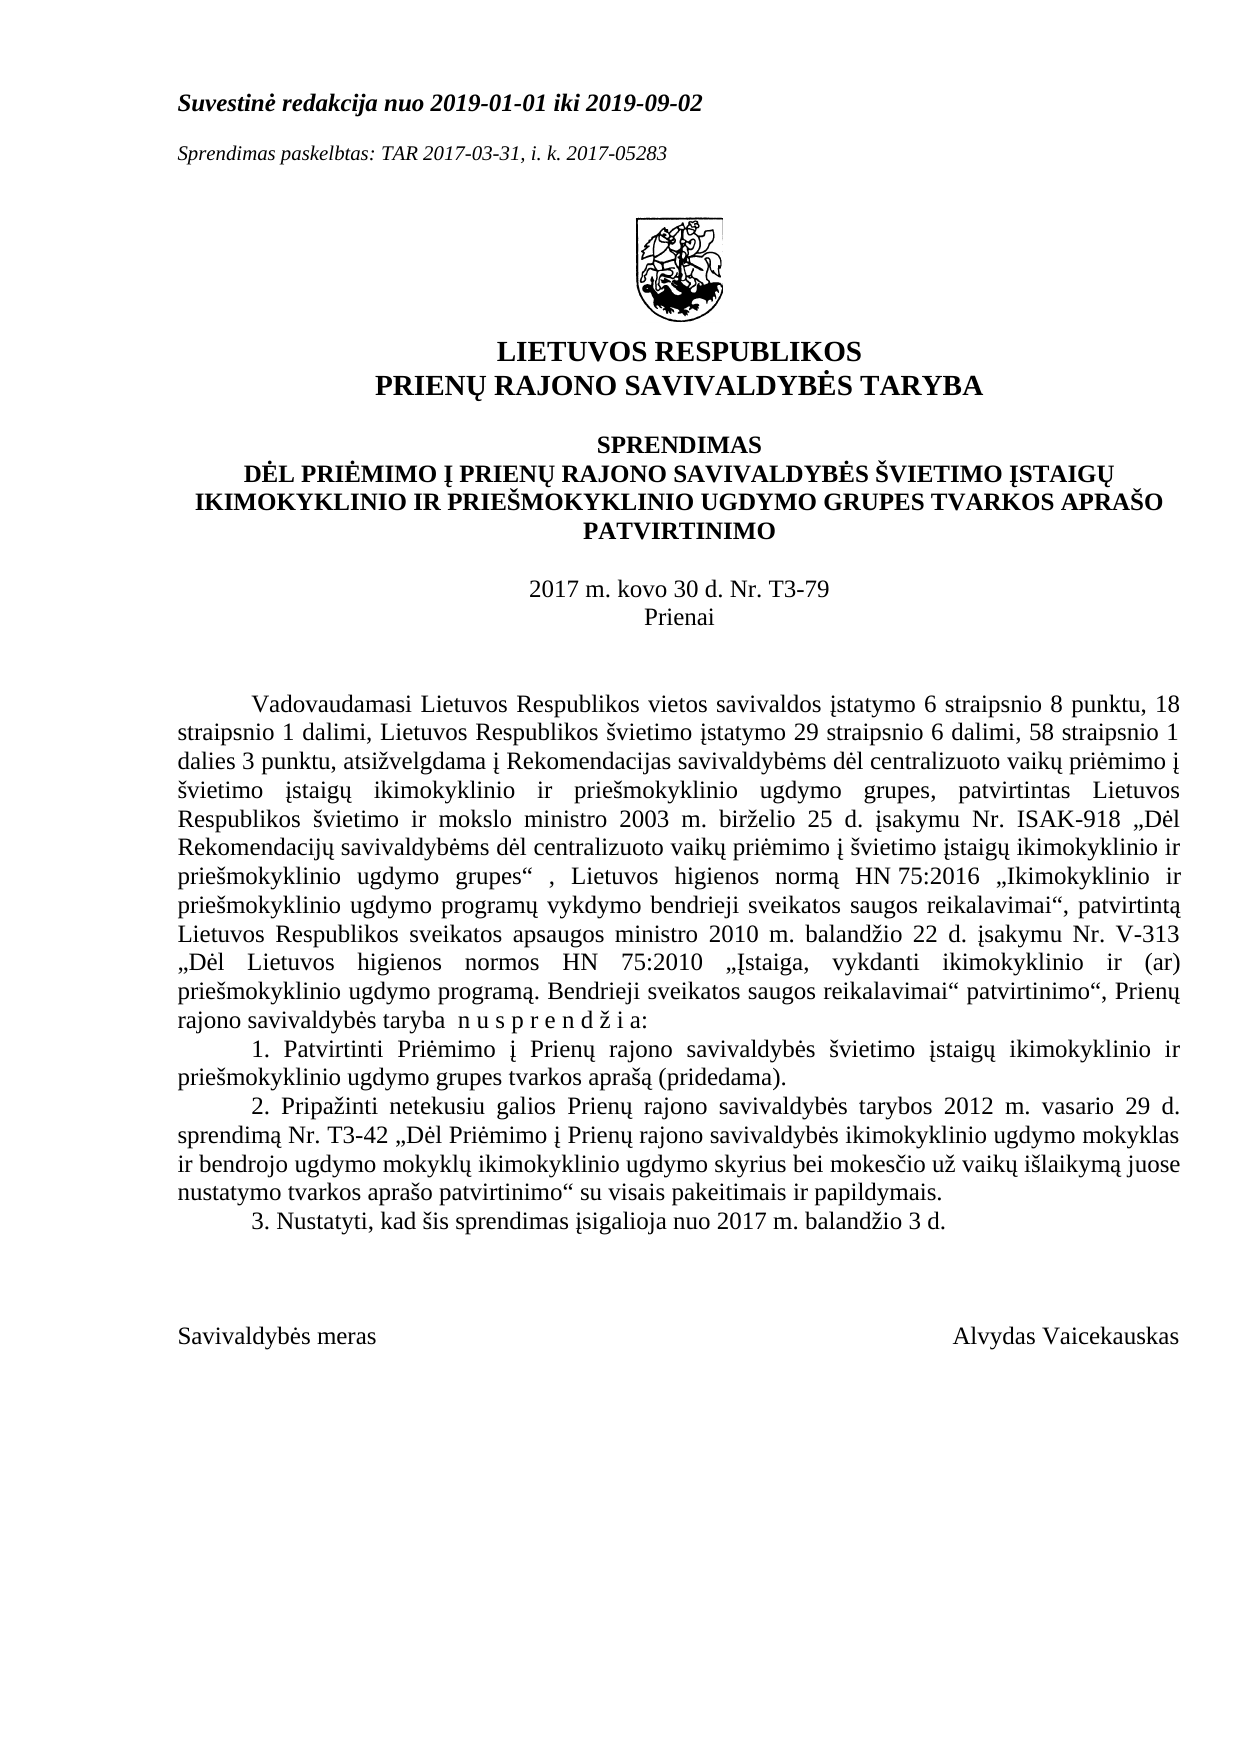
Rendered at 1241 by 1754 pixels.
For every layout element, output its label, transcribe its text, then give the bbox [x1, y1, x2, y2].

text Suvestinė redakcija nuo 2019-01-01 iki 2019-09-02 [177, 88, 1181, 117]
text 2017 m. kovo 30 d. Nr. T3-79 [177, 574, 1181, 602]
text Prienai [177, 602, 1181, 631]
text 3. Nustatyti, kad šis sprendimas įsigalioja nuo 2017 m. balandžio 3 d. [177, 1206, 1181, 1235]
text PRIENŲ RAJONO SAVIVALDYBĖS TARYBA [177, 368, 1181, 401]
text 2. Pripažinti netekusiu galios Prienų rajono savivaldybės tarybos 2012 m. vasario 29 d. sprendimą Nr. T3-42 „Dėl Priėmimo į Prienų rajono savivaldybės ikimokyklinio ugdymo mokyklas ir bendrojo ugdymo mokyklų ikimokyklinio ugdymo skyrius bei mokesčio už vaikų išlaikymą juose nustatymo tvarkos aprašo patvirtinimo“ su visais pakeitimais ir papildymais. [177, 1091, 1181, 1206]
text LIETUVOS RESPUBLIKOS [177, 334, 1181, 368]
text Sprendimas paskelbtas: TAR 2017-03-31, i. k. 2017-05283 [177, 141, 1181, 165]
text Savivaldybės meras Alvydas Vaicekauskas [177, 1321, 1181, 1350]
text 1. Patvirtinti Priėmimo į Prienų rajono savivaldybės švietimo įstaigų ikimokyklinio ir priešmokyklinio ugdymo grupes tvarkos aprašą (pridedama). [177, 1034, 1181, 1091]
text DĖL PRIĖMIMO Į PRIENŲ RAJONO SAVIVALDYBĖS ŠVIETIMO ĮSTAIGŲ IKIMOKYKLINIO IR PRIEŠMOKYKLINIO UGDYMO GRUPES TVARKOS APRAŠO PATVIRTINIMO [177, 459, 1181, 545]
text SPRENDIMAS [177, 430, 1181, 459]
text Vadovaudamasi Lietuvos Respublikos vietos savivaldos įstatymo 6 straipsnio 8 punktu, 18 straipsnio 1 dalimi, Lietuvos Respublikos švietimo įstatymo 29 straipsnio 6 dalimi, 58 straipsnio 1 dalies 3 punktu, atsižvelgdama į Rekomendacijas savivaldybėms dėl centralizuoto vaikų priėmimo į švietimo įstaigų ikimokyklinio ir priešmokyklinio ugdymo grupes, patvirtintas Lietuvos Respublikos švietimo ir mokslo ministro 2003 m. birželio 25 d. įsakymu Nr. ISAK-918 „Dėl Rekomendacijų savivaldybėms dėl centralizuoto vaikų priėmimo į švietimo įstaigų ikimokyklinio ir priešmokyklinio ugdymo grupes“ , Lietuvos higienos normą HN 75:2016 „Ikimokyklinio ir priešmokyklinio ugdymo programų vykdymo bendrieji sveikatos saugos reikalavimai“, patvirtintą Lietuvos Respublikos sveikatos apsaugos ministro 2010 m. balandžio 22 d. įsakymu Nr. V-313 „Dėl Lietuvos higienos normos HN 75:2010 „Įstaiga, vykdanti ikimokyklinio ir (ar) priešmokyklinio ugdymo programą. Bendrieji sveikatos saugos reikalavimai“ patvirtinimo“, Prienų rajono savivaldybės taryba n u s p r e n d ž i a: [177, 689, 1181, 1034]
